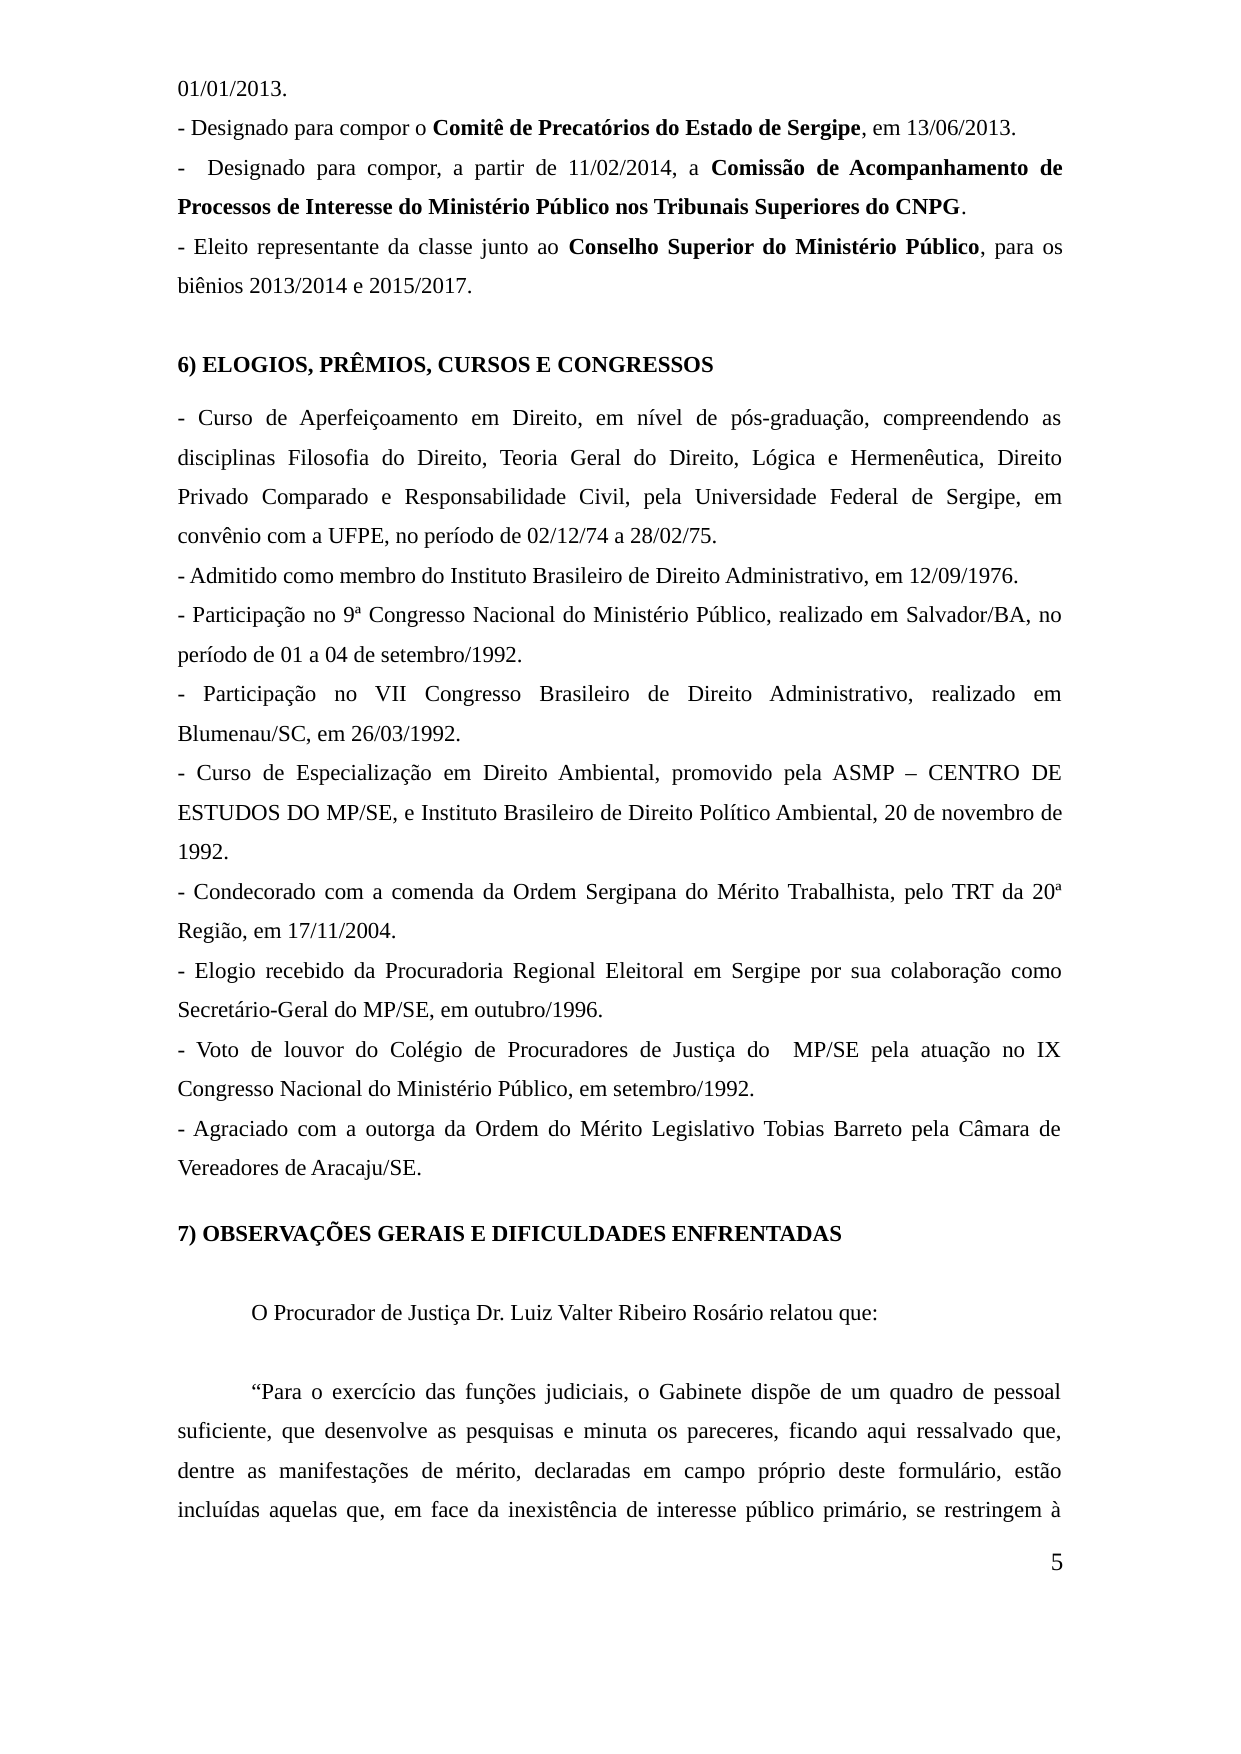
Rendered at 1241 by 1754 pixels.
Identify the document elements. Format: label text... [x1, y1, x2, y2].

text 7) OBSERVAÇÕES GERAIS E DIFICULDADES ENFRENTADAS [177, 1220, 1063, 1246]
text - Condecorado com a comenda da Ordem Sergipana do Mérito Trabalhista, pelo TRT da 20ª Região, em 17/11/2004. [177, 878, 1063, 944]
text - Elogio recebido da Procuradoria Regional Eleitoral em Sergipe por sua colaboração como Secretário-Geral do MP/SE, em outubro/1996. [177, 957, 1063, 1023]
text “Para o exercício das funções judiciais, o Gabinete dispõe de um quadro de pessoal suficiente, que desenvolve as pesquisas e minuta os pareceres, ficando aqui ressalvado que, dentre as manifestações de mérito, declaradas em campo próprio deste formulário, estão incluídas aquelas que, em face da inexistência de interesse público primário, se restringem à [177, 1378, 1063, 1523]
text - Participação no VII Congresso Brasileiro de Direito Administrativo, realizado em Blumenau/SC, em 26/03/1992. [177, 680, 1063, 746]
text - Designado para compor o Comitê de Precatórios do Estado de Sergipe, em 13/06/2013. [177, 114, 1063, 141]
text - Eleito representante da classe junto ao Conselho Superior do Ministério Público, para os biênios 2013/2014 e 2015/2017. [177, 233, 1063, 299]
text 6) ELOGIOS, PRÊMIOS, CURSOS E CONGRESSOS [177, 351, 1063, 378]
text - Agraciado com a outorga da Ordem do Mérito Legislativo Tobias Barreto pela Câmara de Vereadores de Aracaju/SE. [177, 1115, 1063, 1181]
text - Designado para compor, a partir de 11/02/2014, a Comissão de Acompanhamento de Processos de Interesse do Ministério Público nos Tribunais Superiores do CNPG. [177, 154, 1063, 220]
text O Procurador de Justiça Dr. Luiz Valter Ribeiro Rosário relatou que: [177, 1299, 1063, 1325]
text - Voto de louvor do Colégio de Procuradores de Justiça do MP/SE pela atuação no IX Congresso Nacional do Ministério Público, em setembro/1992. [177, 1036, 1063, 1102]
text - Admitido como membro do Instituto Brasileiro de Direito Administrativo, em 12/09/1976. [177, 562, 1063, 588]
text - Participação no 9ª Congresso Nacional do Ministério Público, realizado em Salvador/BA, no período de 01 a 04 de setembro/1992. [177, 601, 1063, 667]
text - Curso de Aperfeiçoamento em Direito, em nível de pós-graduação, compreendendo as disciplinas Filosofia do Direito, Teoria Geral do Direito, Lógica e Hermenêutica, Direito Privado Comparado e Responsabilidade Civil, pela Universidade Federal de Sergipe, em convênio com a UFPE, no período de 02/12/74 a 28/02/75. [177, 404, 1063, 549]
text - Curso de Especialização em Direito Ambiental, promovido pela ASMP – CENTRO DE ESTUDOS DO MP/SE, e Instituto Brasileiro de Direito Político Ambiental, 20 de novembro de 1992. [177, 759, 1063, 865]
text 01/01/2013. [177, 75, 1063, 101]
